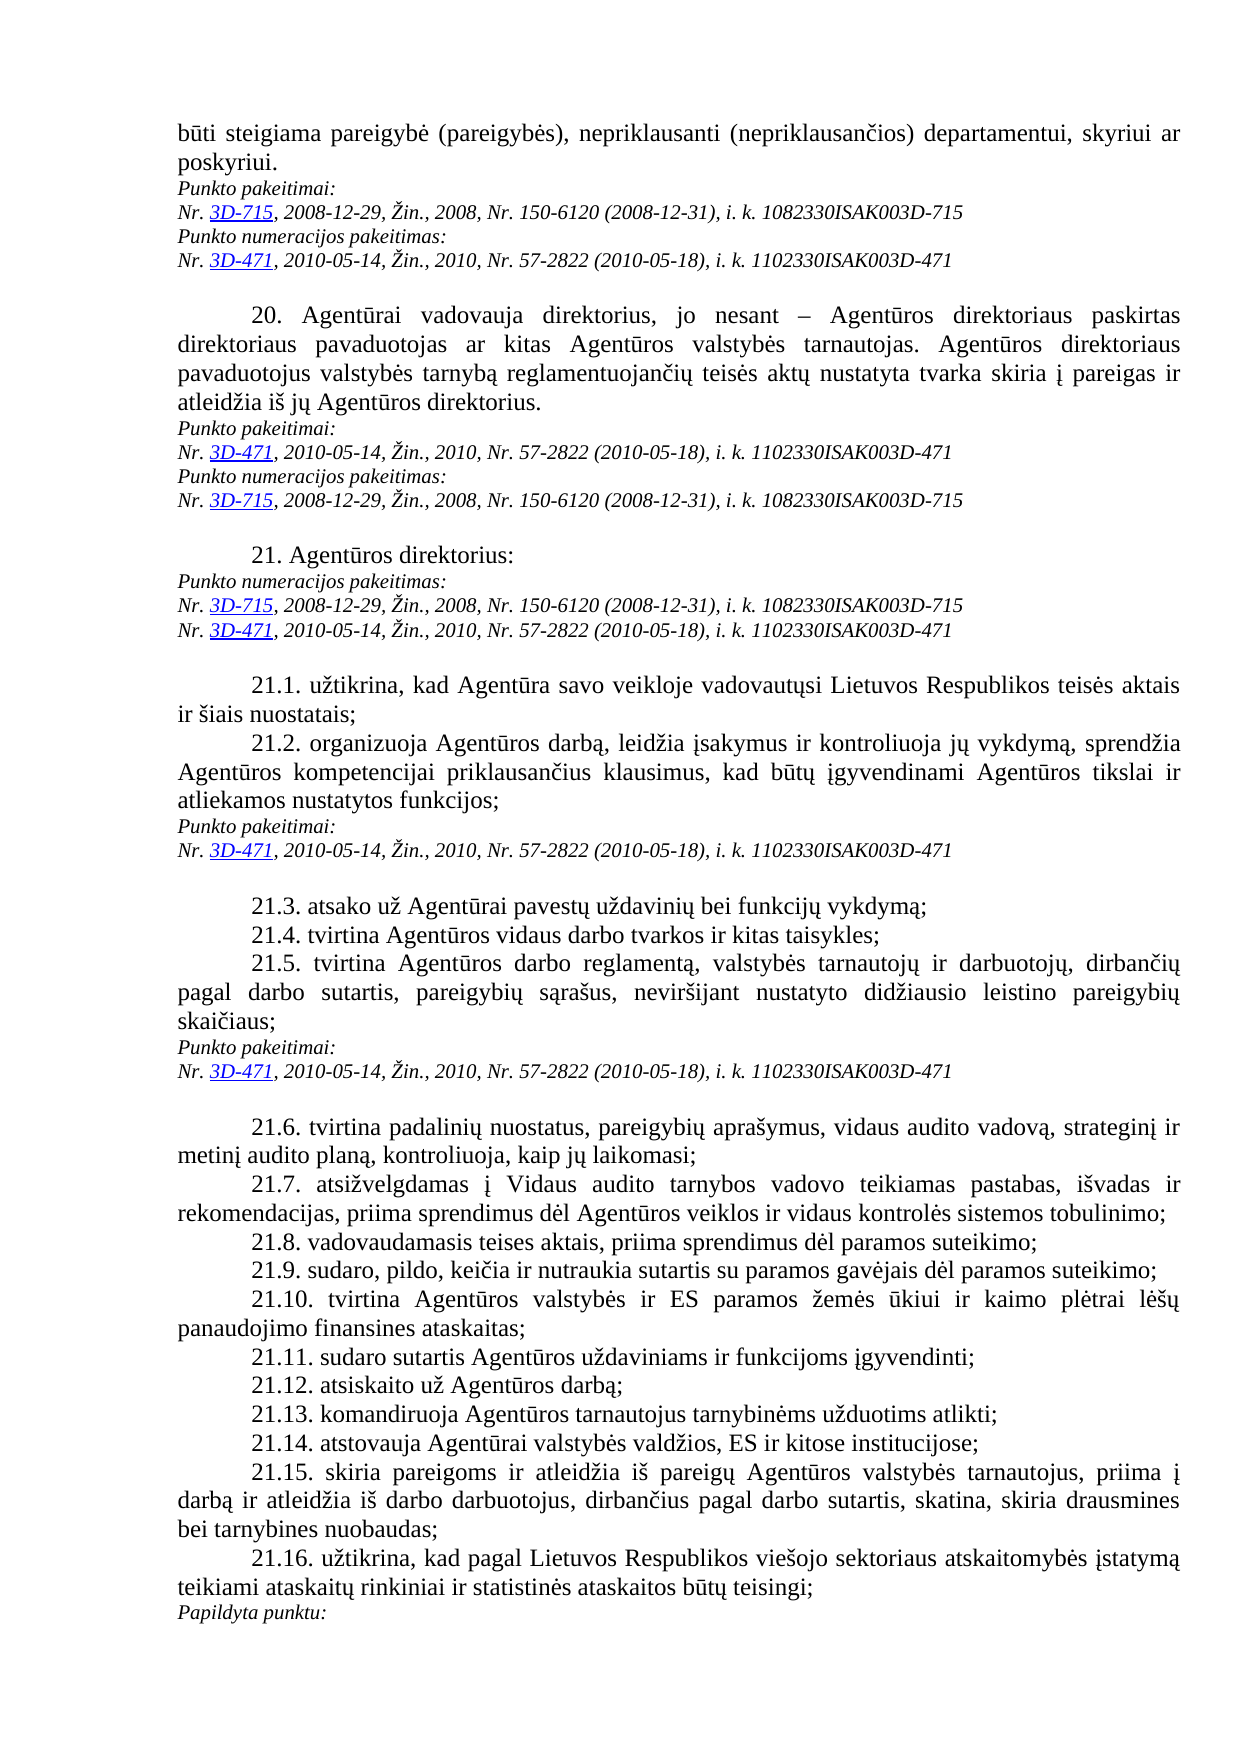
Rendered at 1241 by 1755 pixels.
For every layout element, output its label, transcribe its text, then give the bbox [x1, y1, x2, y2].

text 21.12. atsiskaito už Agentūros darbą; [177, 1370, 1181, 1399]
text 21.8. vadovaudamasis teises aktais, priima sprendimus dėl paramos suteikimo; [177, 1227, 1181, 1255]
text Papildyta punktu: [177, 1600, 1181, 1624]
text Nr. 3D-715, 2008-12-29, Žin., 2008, Nr. 150-6120 (2008-12-31), i. k. 1082330ISAK003D-715 [177, 488, 1181, 512]
text Nr. 3D-471, 2010-05-14, Žin., 2010, Nr. 57-2822 (2010-05-18), i. k. 1102330ISAK003D-471 [177, 617, 1181, 642]
text Punkto numeracijos pakeitimas: [177, 464, 1181, 488]
text 21.11. sudaro sutartis Agentūros uždaviniams ir funkcijoms įgyvendinti; [177, 1342, 1181, 1370]
text 21.13. komandiruoja Agentūros tarnautojus tarnybinėms užduotims atlikti; [177, 1399, 1181, 1428]
text Punkto pakeitimai: [177, 814, 1181, 838]
text 21.6. tvirtina padalinių nuostatus, pareigybių aprašymus, vidaus audito vadovą, strateginį ir metinį audito planą, kontroliuoja, kaip jų laikomasi; [177, 1112, 1181, 1169]
text 21.5. tvirtina Agentūros darbo reglamentą, valstybės tarnautojų ir darbuotojų, dirbančių pagal darbo sutartis, pareigybių sąrašus, neviršijant nustatyto didžiausio leistino pareigybių skaičiaus; [177, 948, 1181, 1035]
text 21.3. atsako už Agentūrai pavestų uždavinių bei funkcijų vykdymą; [177, 891, 1181, 920]
text 21.9. sudaro, pildo, keičia ir nutraukia sutartis su paramos gavėjais dėl paramos suteikimo; [177, 1255, 1181, 1284]
text Nr. 3D-715, 2008-12-29, Žin., 2008, Nr. 150-6120 (2008-12-31), i. k. 1082330ISAK003D-715 [177, 200, 1181, 224]
text Nr. 3D-471, 2010-05-14, Žin., 2010, Nr. 57-2822 (2010-05-18), i. k. 1102330ISAK003D-471 [177, 1059, 1181, 1083]
text Punkto pakeitimai: [177, 176, 1181, 200]
text 21.14. atstovauja Agentūrai valstybės valdžios, ES ir kitose institucijose; [177, 1428, 1181, 1457]
text 21.2. organizuoja Agentūros darbą, leidžia įsakymus ir kontroliuoja jų vykdymą, sprendžia Agentūros kompetencijai priklausančius klausimus, kad būtų įgyvendinami Agentūros tikslai ir atliekamos nustatytos funkcijos; [177, 728, 1181, 814]
text Punkto pakeitimai: [177, 1035, 1181, 1059]
text 21.1. užtikrina, kad Agentūra savo veikloje vadovautųsi Lietuvos Respublikos teisės aktais ir šiais nuostatais; [177, 670, 1181, 728]
text Nr. 3D-471, 2010-05-14, Žin., 2010, Nr. 57-2822 (2010-05-18), i. k. 1102330ISAK003D-471 [177, 838, 1181, 862]
text Punkto pakeitimai: [177, 416, 1181, 440]
text Nr. 3D-471, 2010-05-14, Žin., 2010, Nr. 57-2822 (2010-05-18), i. k. 1102330ISAK003D-471 [177, 248, 1181, 272]
text būti steigiama pareigybė (pareigybės), nepriklausanti (nepriklausančios) departamentui, skyriui ar poskyriui. [177, 118, 1181, 176]
text Nr. 3D-715, 2008-12-29, Žin., 2008, Nr. 150-6120 (2008-12-31), i. k. 1082330ISAK003D-715 [177, 593, 1181, 617]
text 21.10. tvirtina Agentūros valstybės ir ES paramos žemės ūkiui ir kaimo plėtrai lėšų panaudojimo finansines ataskaitas; [177, 1284, 1181, 1342]
text Nr. 3D-471, 2010-05-14, Žin., 2010, Nr. 57-2822 (2010-05-18), i. k. 1102330ISAK003D-471 [177, 440, 1181, 464]
text 21.15. skiria pareigoms ir atleidžia iš pareigų Agentūros valstybės tarnautojus, priima į darbą ir atleidžia iš darbo darbuotojus, dirbančius pagal darbo sutartis, skatina, skiria drausmines bei tarnybines nuobaudas; [177, 1457, 1181, 1543]
text 21.16. užtikrina, kad pagal Lietuvos Respublikos viešojo sektoriaus atskaitomybės įstatymą teikiami ataskaitų rinkiniai ir statistinės ataskaitos būtų teisingi; [177, 1543, 1181, 1600]
text 21.7. atsižvelgdamas į Vidaus audito tarnybos vadovo teikiamas pastabas, išvadas ir rekomendacijas, priima sprendimus dėl Agentūros veiklos ir vidaus kontrolės sistemos tobulinimo; [177, 1169, 1181, 1227]
text 20. Agentūrai vadovauja direktorius, jo nesant – Agentūros direktoriaus paskirtas direktoriaus pavaduotojas ar kitas Agentūros valstybės tarnautojas. Agentūros direktoriaus pavaduotojus valstybės tarnybą reglamentuojančių teisės aktų nustatyta tvarka skiria į pareigas ir atleidžia iš jų Agentūros direktorius. [177, 301, 1181, 416]
text Punkto numeracijos pakeitimas: [177, 569, 1181, 593]
text 21. Agentūros direktorius: [177, 541, 1181, 569]
text 21.4. tvirtina Agentūros vidaus darbo tvarkos ir kitas taisykles; [177, 920, 1181, 948]
text Punkto numeracijos pakeitimas: [177, 224, 1181, 248]
